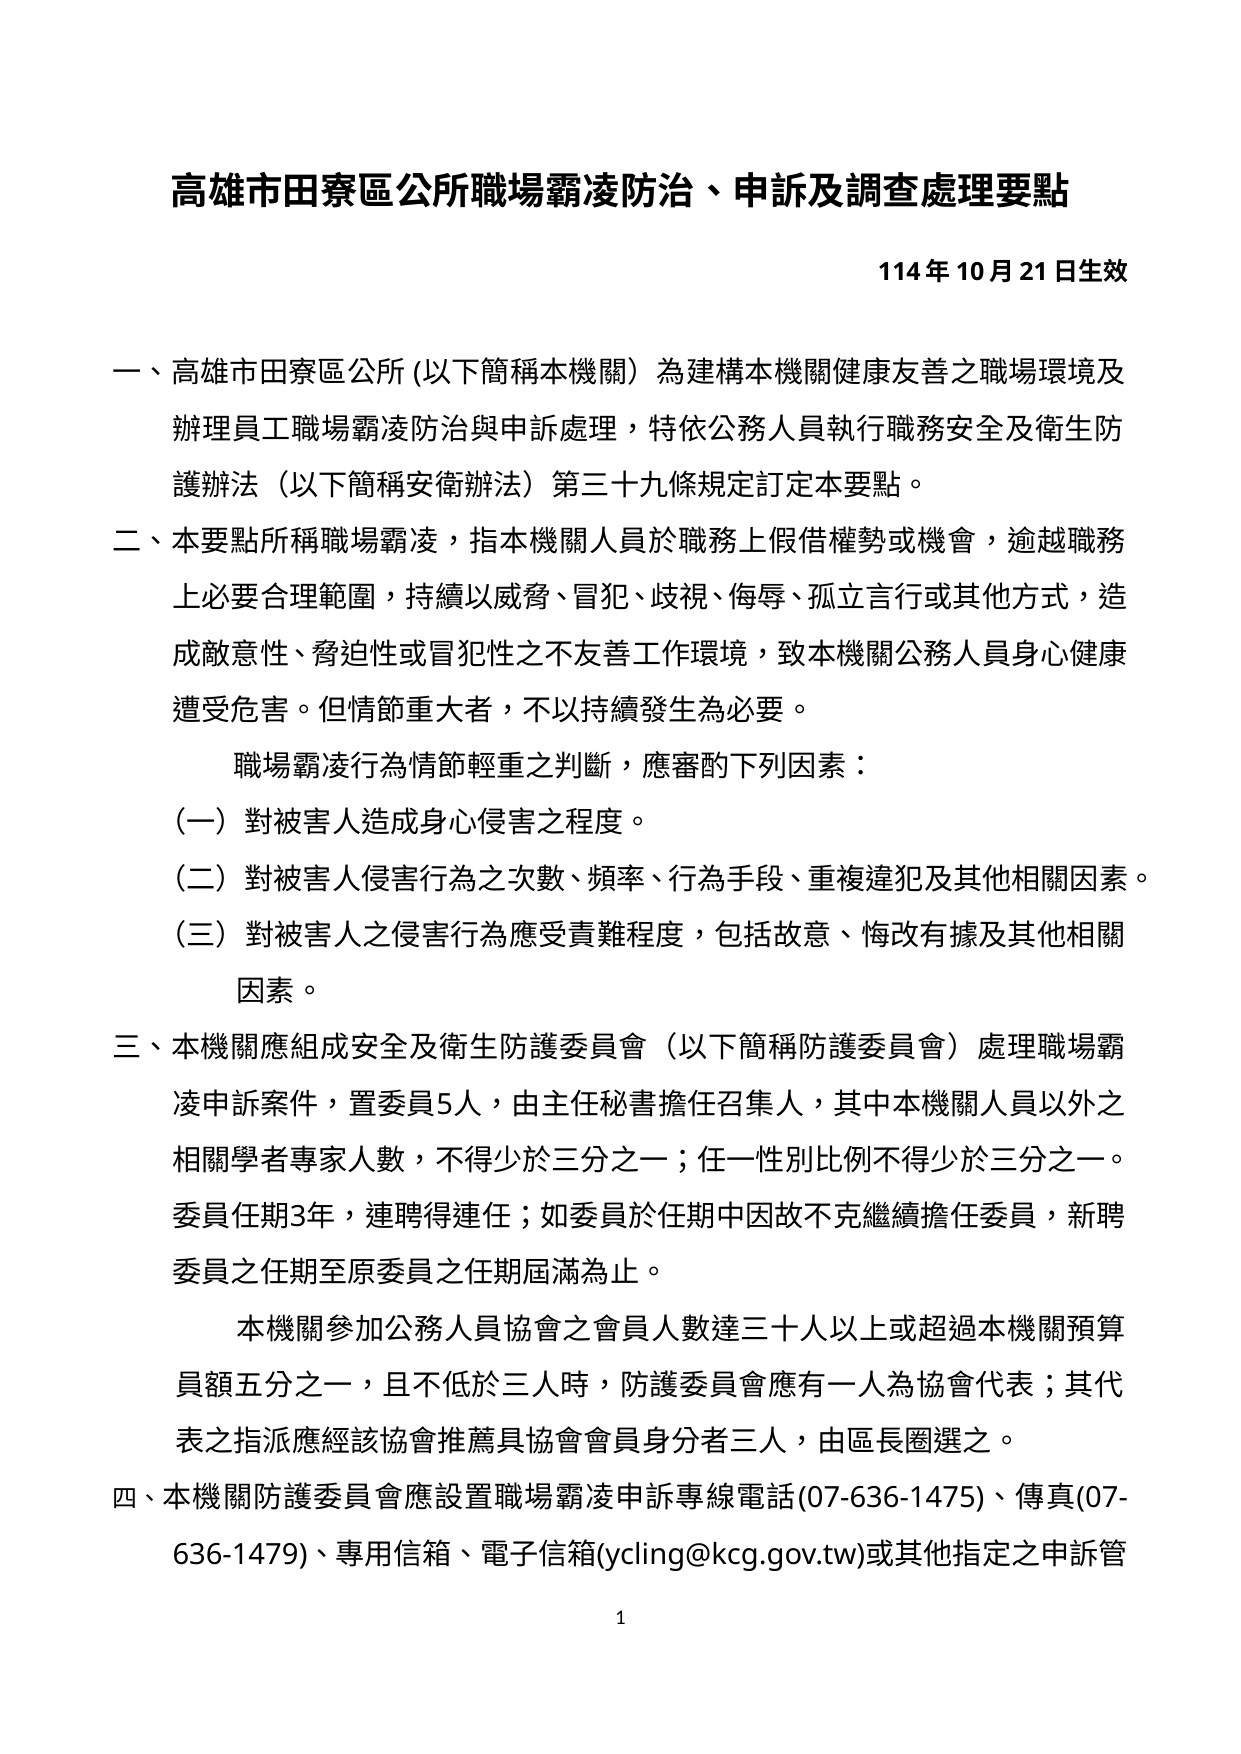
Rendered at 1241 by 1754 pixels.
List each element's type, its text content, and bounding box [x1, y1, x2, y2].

list 本要點所稱職場霸凌，指本機關人員於職務上假借權勢或機會，逾越職務上必要合理範圍，持續以威脅、冒犯、歧視、侮辱、孤立言行或其他方式，造成敵意性、脅迫性或冒犯性之不友善工作環境，致本機關公務人員身心健康遭受危害。但情節重大者，不以持續發生為必要。 [112, 507, 1128, 732]
text （二）對被害人侵害行為之次數、頻率、行為手段、重複違犯及其他相關因素。 [157, 844, 1128, 900]
text 114年10月21日生效 [112, 251, 1128, 289]
list 高雄市田寮區公所 (以下簡稱本機關）為建構本機關健康友善之職場環境及辦理員工職場霸凌防治與申訴處理，特依公務人員執行職務安全及衛生防護辦法（以下簡稱安衛辦法）第三十九條規定訂定本要點。 [112, 338, 1128, 507]
text 高雄市田寮區公所職場霸凌防治、申訴及調查處理要點 [112, 167, 1128, 214]
text 職場霸凌行為情節輕重之判斷，應審酌下列因素： [174, 732, 1128, 788]
text （三）對被害人之侵害行為應受責難程度，包括故意、悔改有據及其他相關因素。 [157, 900, 1128, 1013]
list 本機關應組成安全及衛生防護委員會（以下簡稱防護委員會）處理職場霸凌申訴案件，置委員5人，由主任秘書擔任召集人，其中本機關人員以外之相關學者專家人數，不得少於三分之一；任一性別比例不得少於三分之一。委員任期3年，連聘得連任；如委員於任期中因故不克繼續擔任委員，新聘委員之任期至原委員之任期屆滿為止。 [112, 1013, 1128, 1294]
list 本機關防護委員會應設置職場霸凌申訴專線電話(07-636-1475)、傳真(07-636-1479)、專用信箱、電子信箱(ycling@kcg.gov.tw)或其他指定之申訴管 [112, 1463, 1128, 1575]
text （一）對被害人造成身心侵害之程度。 [157, 788, 1128, 844]
text 本機關參加公務人員協會之會員人數達三十人以上或超過本機關預算員額五分之一，且不低於三人時，防護委員會應有一人為協會代表；其代表之指派應經該協會推薦具協會會員身分者三人，由區長圈選之。 [175, 1294, 1128, 1463]
